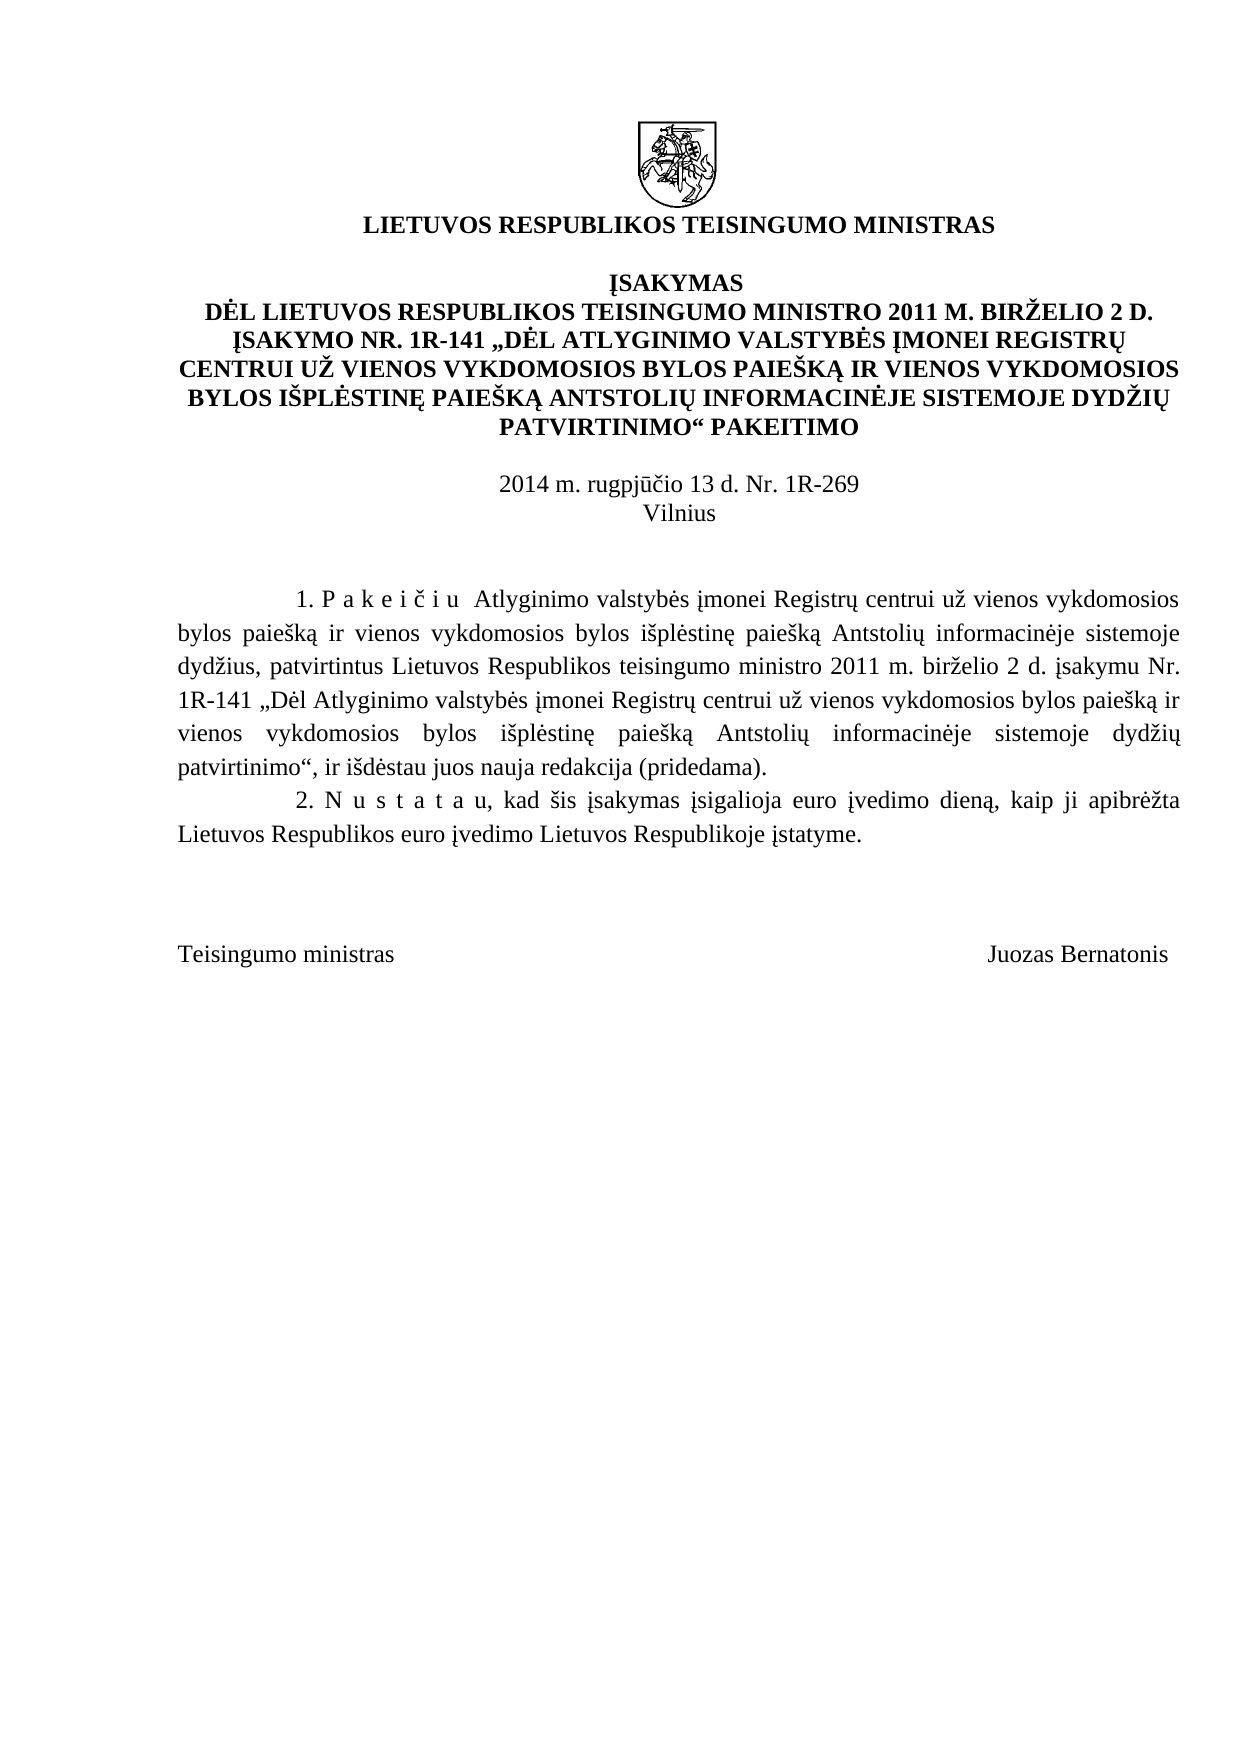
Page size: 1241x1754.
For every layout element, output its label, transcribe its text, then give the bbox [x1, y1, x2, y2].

text 2. N u s t a t a u, kad šis įsakymas įsigalioja euro įvedimo dieną, kaip ji apibrėžta Lietuvos Respublikos euro įvedimo Lietuvos Respublikoje įstatyme. [177, 785, 1181, 848]
text 2014 m. rugpjūčio 13 d. Nr. 1R-269 [177, 469, 1181, 498]
text Teisingumo ministras Juozas Bernatonis [177, 939, 1181, 967]
text DĖL lietuvos respublikos teisingumo ministro 2011 m. birželio 2 d. įsakymo nr. 1r-141 „dėl ATLYGINIMO VALSTYBĖS ĮMONEI REGISTRŲ CENTRUI UŽ VIENOS VYKDOMOSIOS BYLOS PAIEŠKĄ IR VIENOS VYKDOMOSIOS BYLOS IŠPLĖSTINę PAIEŠKĄ ANTSTOLIŲ INFORMACINĖJE SISTEMOJE DYDŽIŲ PATVIRTINIMO“ pakeitimo [177, 297, 1181, 440]
text ĮSAKYMAS [177, 268, 1181, 297]
text Vilnius [177, 498, 1181, 527]
text 1. P a k e i č i u Atlyginimo valstybės įmonei Registrų centrui už vienos vykdomosios bylos paiešką ir vienos vykdomosios bylos išplėstinę paiešką Antstolių informacinėje sistemoje dydžius, patvirtintus Lietuvos Respublikos teisingumo ministro 2011 m. birželio 2 d. įsakymu Nr. 1R-141 „Dėl Atlyginimo valstybės įmonei Registrų centrui už vienos vykdomosios bylos paiešką ir vienos vykdomosios bylos išplėstinę paiešką Antstolių informacinėje sistemoje dydžių patvirtinimo“, ir išdėstau juos nauja redakcija (pridedama). [177, 584, 1181, 781]
text LIETUVOS RESPUBLIKOS TEISINGUMO MINISTRAS [177, 210, 1181, 239]
